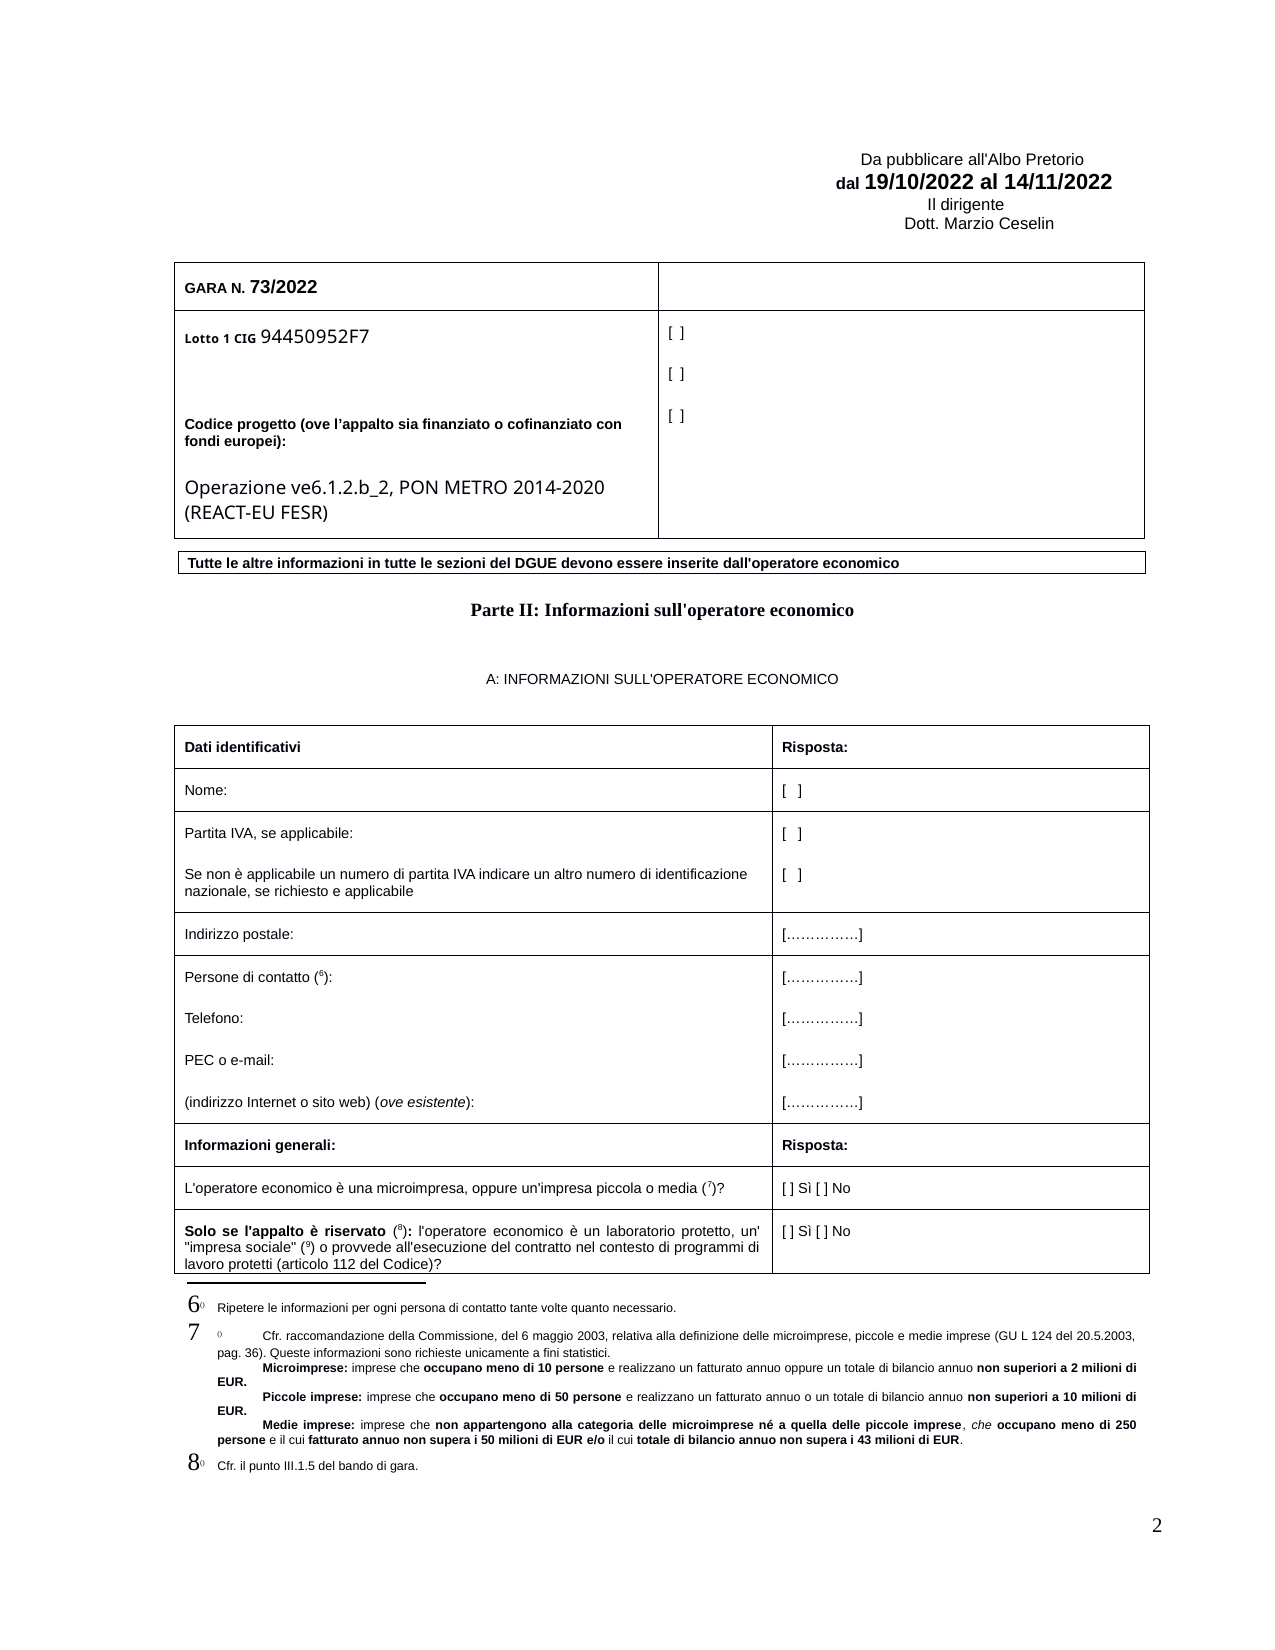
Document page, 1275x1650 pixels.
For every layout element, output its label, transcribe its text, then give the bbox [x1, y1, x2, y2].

table_cell [……………] [……………] [……………] [……………] [773, 956, 1149, 1123]
table_cell Persone di contatto (): Telefono: PEC o e-mail: (indirizzo Internet o sito web) (ove esistente): [175, 956, 772, 1123]
table_cell [ ] Sì [ ] No [773, 1210, 1149, 1272]
table_cell [……………] [773, 913, 1149, 955]
table_cell Partita IVA, se applicabile: Se non è applicabile un numero di partita IVA indicare un altro numero di identificazione nazionale, se richiesto e applicabile [175, 812, 772, 912]
table_cell Indirizzo postale: [175, 913, 772, 955]
text Tutte le altre informazioni in tutte le sezioni del DGUE devono essere inserite dall'operatore economico [179, 552, 1145, 573]
table_cell Lotto 1 CIG 94450952F7 Codice progetto (ove l’appalto sia finanziato o cofinanziato con fondi europei): Operazione ve6.1.2.b_2, PON METRO 2014-2020 (REACT-EU FESR) [175, 311, 658, 538]
title Parte II: Informazioni sull'operatore economico [187, 599, 1137, 621]
table_cell Risposta: [773, 1124, 1149, 1166]
table_cell Solo se l'appalto è riservato (): l'operatore economico è un laboratorio protetto, un' "impresa sociale" () o provvede all'esecuzione del contratto nel contesto di programmi di lavoro protetti (articolo 112 del Codice)? [175, 1210, 772, 1272]
table_header Dati identificativi [175, 726, 772, 768]
table_header Risposta: [773, 726, 1149, 768]
table_cell Nome: [175, 769, 772, 811]
table_cell [ ] [773, 769, 1149, 811]
table_cell [ ] Sì [ ] No [773, 1167, 1149, 1209]
table_cell [659, 263, 1144, 310]
table_cell [ ] [ ] [ ] [659, 311, 1144, 538]
table_cell Numero di riferimento attribuito al fascicolo dall'amministrazione aggiudicatrice o ente aggiudicatore (ove esistente) () GARA N. 73/2022 [175, 263, 658, 310]
table_cell L'operatore economico è una microimpresa, oppure un'impresa piccola o media ()? [175, 1167, 772, 1209]
table_cell Informazioni generali: [175, 1124, 772, 1166]
table_cell [ ] [ ] [773, 812, 1149, 912]
title A: Informazioni sull'operatore economico [187, 671, 1137, 688]
